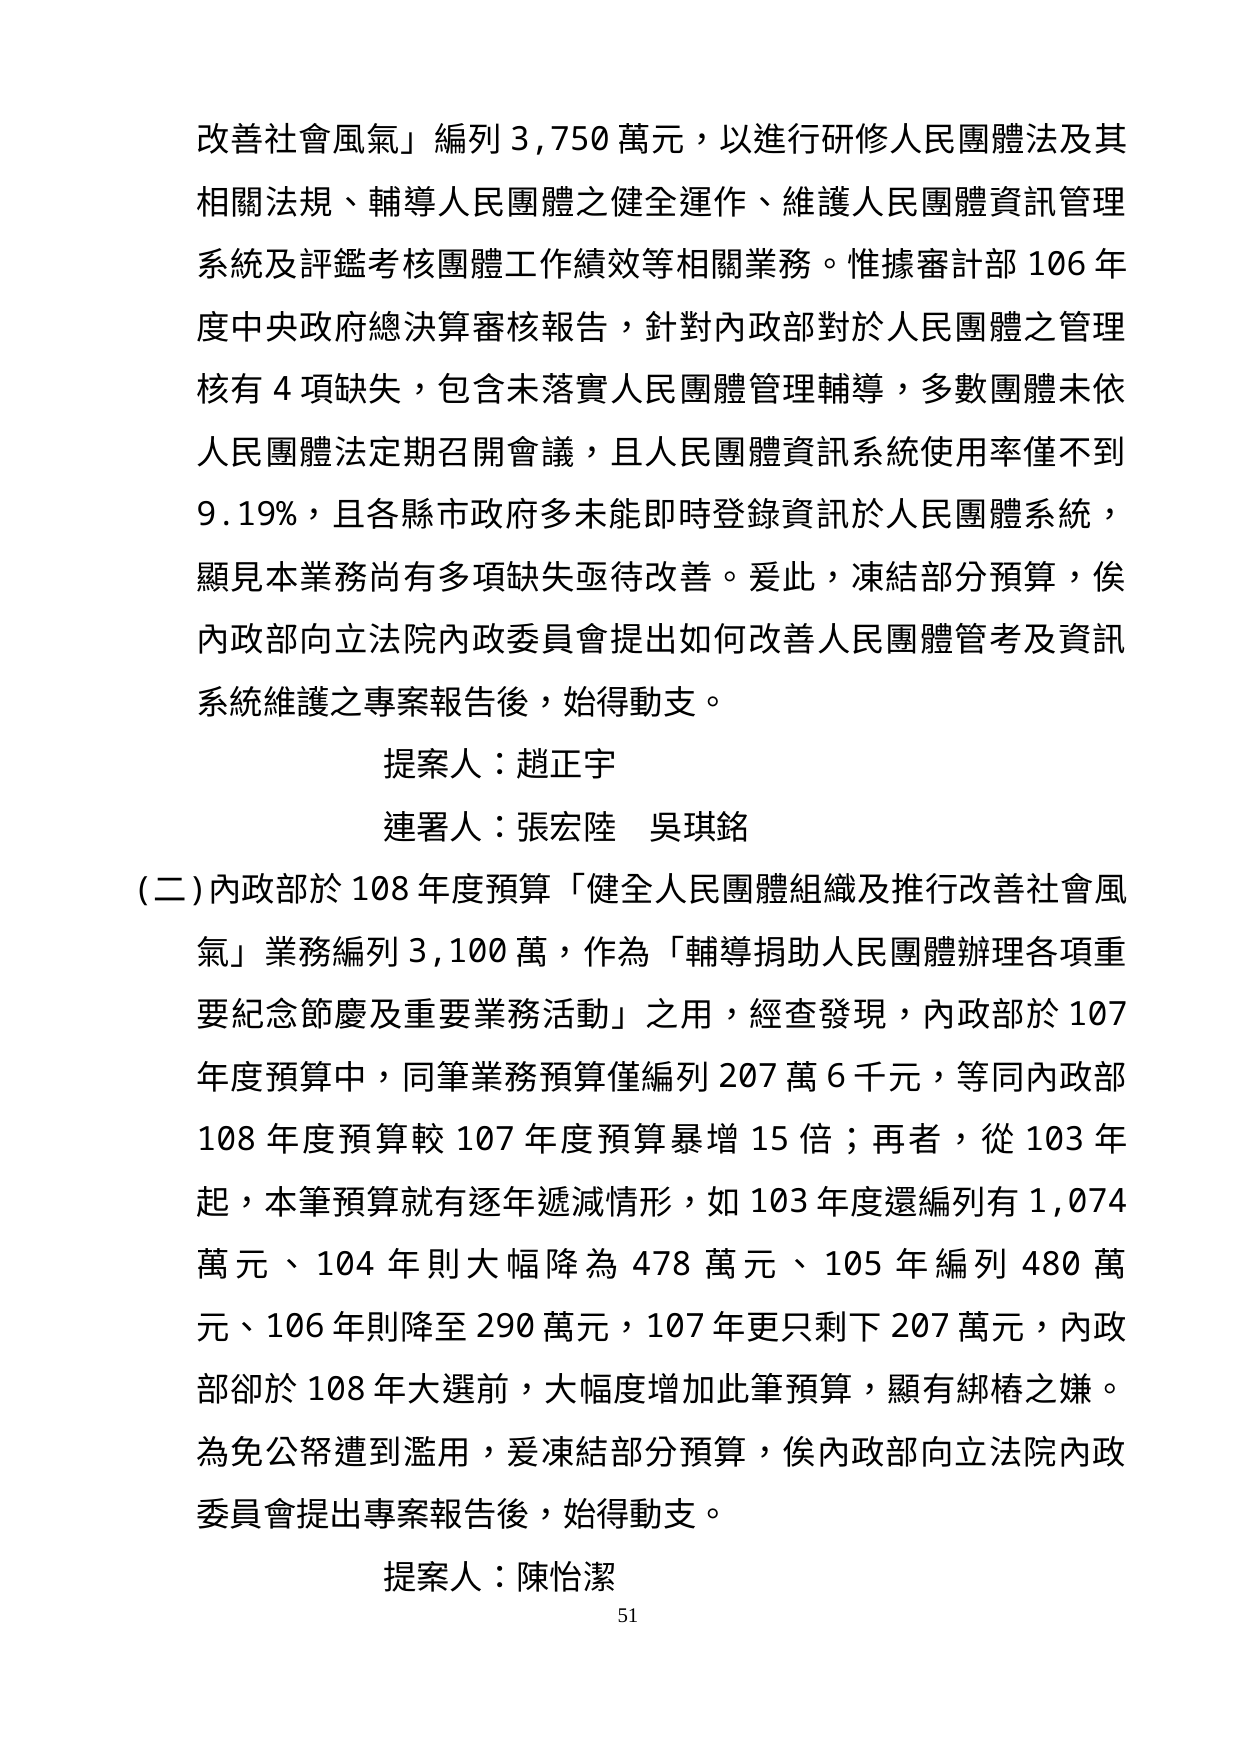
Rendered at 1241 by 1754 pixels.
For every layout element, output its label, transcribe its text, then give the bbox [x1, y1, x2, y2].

text 改善社會風氣」編列3,750萬元，以進行研修人民團體法及其相關法規、輔導人民團體之健全運作、維護人民團體資訊管理系統及評鑑考核團體工作績效等相關業務。惟據審計部106年度中央政府總決算審核報告，針對內政部對於人民團體之管理核有4項缺失，包含未落實人民團體管理輔導，多數團體未依人民團體法定期召開會議，且人民團體資訊系統使用率僅不到9.19%，且各縣市政府多未能即時登錄資訊於人民團體系統，顯見本業務尚有多項缺失亟待改善。爰此，凍結部分預算，俟內政部向立法院內政委員會提出如何改善人民團體管考及資訊系統維護之專案報告後，始得動支。 [133, 96, 1127, 721]
text (二)內政部於108年度預算「健全人民團體組織及推行改善社會風氣」業務編列3,100萬，作為「輔導捐助人民團體辦理各項重要紀念節慶及重要業務活動」之用，經查發現，內政部於107年度預算中，同筆業務預算僅編列207萬6千元，等同內政部108年度預算較107年度預算暴增15倍；再者，從103年起，本筆預算就有逐年遞減情形，如103年度還編列有1,074萬元、104年則大幅降為478萬元、105年編列480萬元、106年則降至290萬元，107年更只剩下207萬元，內政部卻於108年大選前，大幅度增加此筆預算，顯有綁樁之嫌。為免公帑遭到濫用，爰凍結部分預算，俟內政部向立法院內政委員會提出專案報告後，始得動支。 [133, 846, 1127, 1533]
text 提案人：趙正宇 [383, 721, 1127, 783]
text 連署人：張宏陸 吳琪銘 [383, 783, 1127, 846]
text 提案人：陳怡潔 [383, 1533, 1127, 1596]
